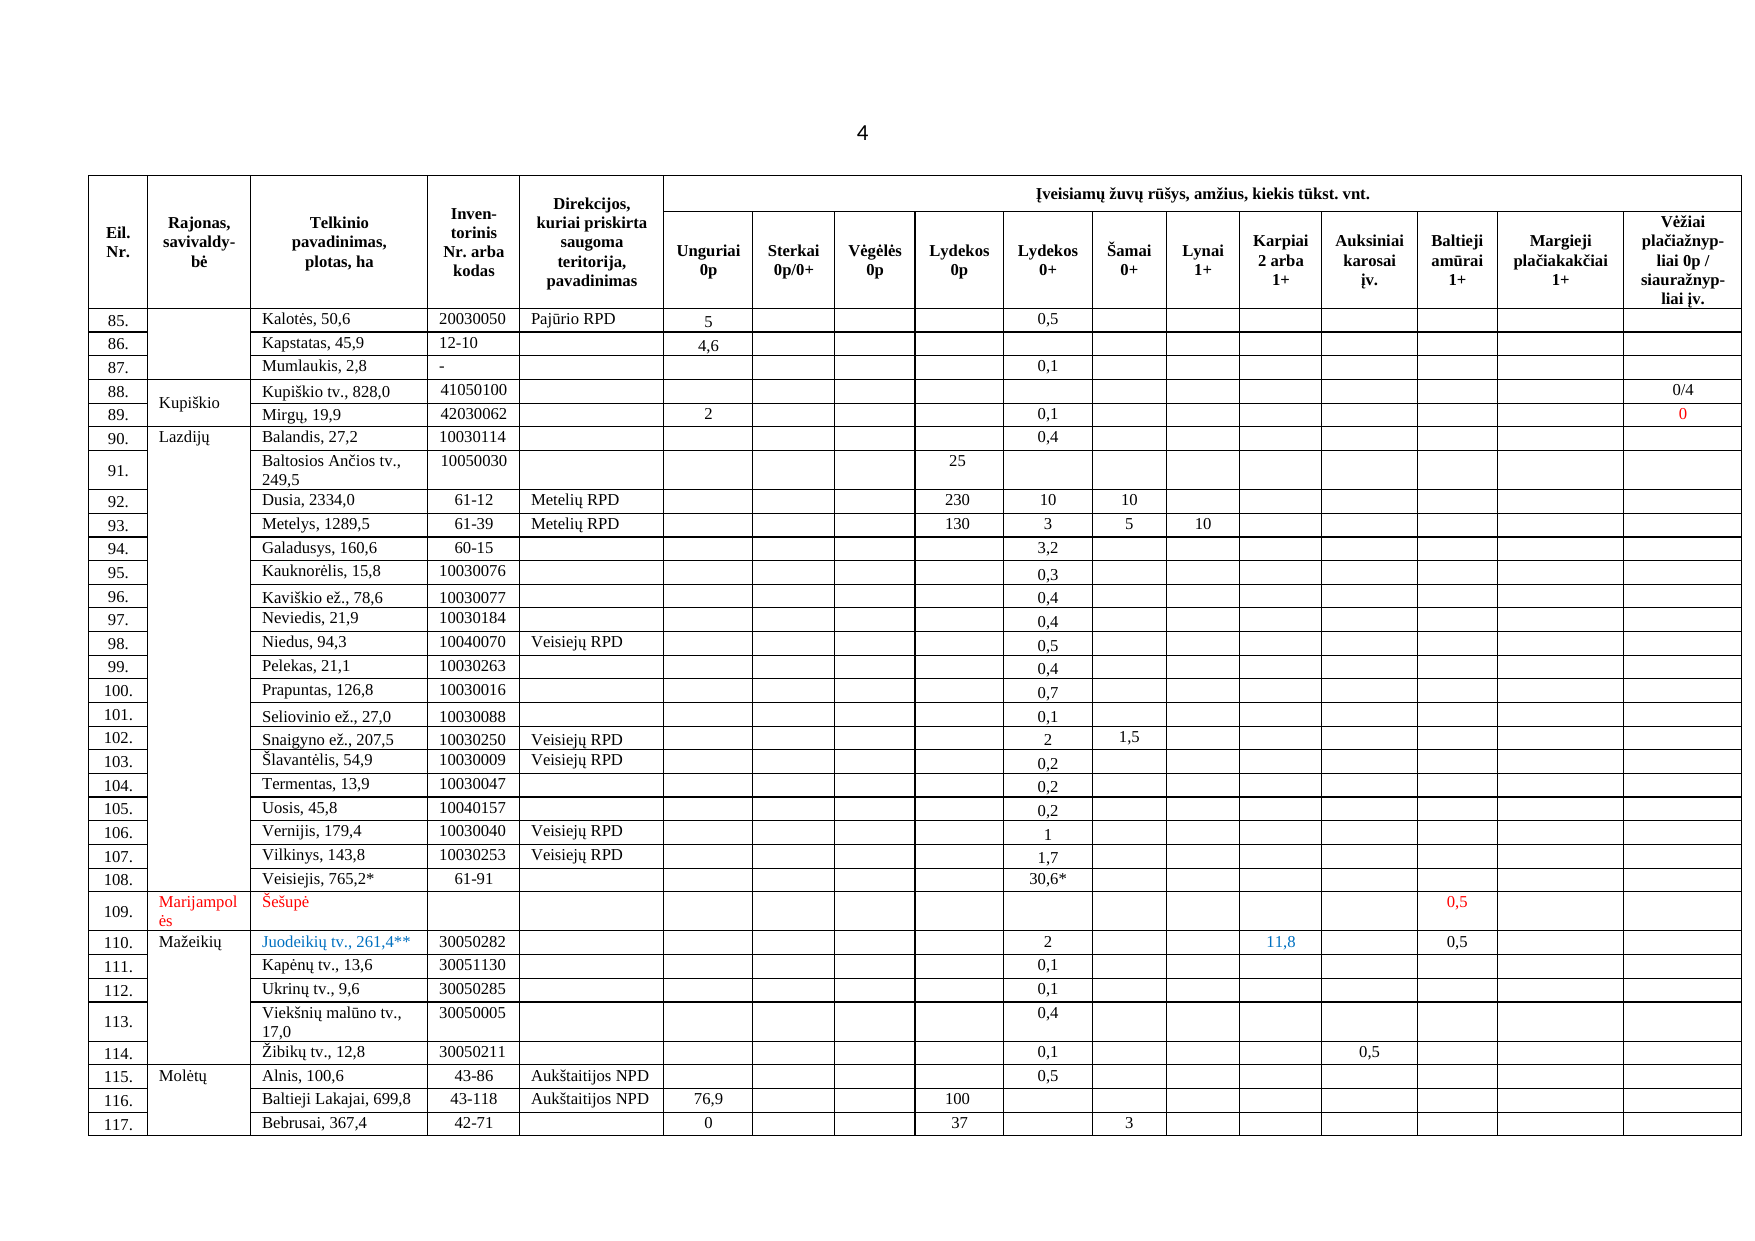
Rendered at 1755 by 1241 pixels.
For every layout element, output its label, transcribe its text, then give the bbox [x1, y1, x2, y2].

table_cell 0 [1240, 845, 1321, 867]
table_cell [835, 727, 914, 749]
table_cell [835, 931, 914, 954]
table_cell Metelių RPD [520, 514, 663, 536]
table_cell 99. [89, 656, 147, 678]
table_cell [835, 774, 914, 796]
table_cell 0 [664, 427, 752, 450]
table_cell Mirgų, 19,9 [251, 404, 427, 426]
table_cell [1498, 538, 1623, 560]
table_cell [520, 979, 663, 1001]
table_cell 0,2 [1004, 750, 1092, 773]
table_cell 92. [89, 490, 147, 513]
table_cell 0 [664, 656, 752, 678]
table_cell 2 [1004, 931, 1092, 954]
table_cell [753, 333, 834, 355]
table_cell 2 [1004, 727, 1092, 749]
table_cell 0 [1240, 514, 1321, 536]
table_cell [1498, 632, 1623, 654]
table_cell [835, 892, 914, 930]
table_cell [1240, 333, 1321, 355]
table_cell Unguriai 0p [664, 212, 752, 308]
table_cell Veisiejų RPD [520, 750, 663, 773]
table_cell [1498, 1042, 1623, 1064]
table_cell 1,5 [1093, 727, 1166, 749]
table_cell 100 [916, 1089, 1003, 1112]
table_cell 0 [664, 1042, 752, 1064]
table_cell 104. [89, 774, 147, 796]
table_cell 113. [89, 1003, 147, 1041]
table_cell 96. [89, 585, 147, 607]
table_cell [520, 1003, 663, 1041]
table_cell [1322, 727, 1417, 749]
table_cell 0 [1240, 608, 1321, 631]
table_cell [916, 892, 1003, 930]
table_cell [1322, 632, 1417, 654]
table_cell Seliovinio ež., 27,0 [251, 703, 427, 726]
table_cell [1624, 679, 1741, 702]
table_cell 0 [1167, 869, 1239, 891]
table_cell 0 [664, 632, 752, 654]
table_cell 0 [664, 1003, 752, 1041]
table_cell 0 [664, 608, 752, 631]
table_cell [1624, 656, 1741, 678]
table_cell [753, 869, 834, 891]
table_cell 0 [664, 538, 752, 560]
table_cell 0 [664, 585, 752, 607]
table_cell 41050100 [428, 380, 519, 402]
table_cell 0 [1418, 845, 1497, 867]
table_cell 0 [1240, 427, 1321, 450]
table_cell Lynai 1+ [1167, 212, 1239, 308]
table_cell [1322, 561, 1417, 584]
table_cell 0 [1624, 404, 1741, 426]
table_cell [520, 798, 663, 820]
table_cell [1322, 514, 1417, 536]
table_cell Mumlaukis, 2,8 [251, 356, 427, 379]
table_cell [1322, 656, 1417, 678]
table_cell 0 [916, 679, 1003, 702]
table_cell 0 [664, 798, 752, 820]
table_cell [520, 561, 663, 584]
table_cell [1322, 869, 1417, 891]
table_cell 10030114 [428, 427, 519, 450]
table_cell 110. [89, 931, 147, 954]
table_cell Molėtų [148, 1065, 250, 1135]
table_cell [753, 1089, 834, 1112]
table_cell [1624, 979, 1741, 1001]
table_cell 0 [1093, 309, 1166, 331]
table_cell 0 [1418, 585, 1497, 607]
table_cell 0 [664, 451, 752, 489]
table_cell Karpiai 2 arba 1+ [1240, 212, 1321, 308]
table_cell 0 [1418, 427, 1497, 450]
table_cell Vėžiai plačiažnyp-liai 0p / siauražnyp-liai įv. [1624, 212, 1741, 308]
table_cell Bebrusai, 367,4 [251, 1113, 427, 1135]
table_cell [1322, 404, 1417, 426]
table_cell 0 [1167, 821, 1239, 844]
table_cell 10030184 [428, 608, 519, 631]
table_cell 10030263 [428, 656, 519, 678]
table_cell 0 [1093, 703, 1166, 726]
table_cell Lazdijų [148, 427, 250, 891]
table_cell [1624, 309, 1741, 331]
table_cell Kalotės, 50,6 [251, 309, 427, 331]
table_cell [1498, 750, 1623, 773]
table_cell [1624, 451, 1741, 489]
table_cell 30051130 [428, 955, 519, 978]
table_cell 0 [1240, 585, 1321, 607]
table_cell 88. [89, 380, 147, 402]
table_cell 43-118 [428, 1089, 519, 1112]
table_cell [1498, 869, 1623, 891]
table_cell 0 [1240, 679, 1321, 702]
table_cell 10030076 [428, 561, 519, 584]
table_cell 0 [1004, 380, 1092, 402]
table_cell [835, 608, 914, 631]
table_cell [753, 845, 834, 867]
table_cell [1322, 608, 1417, 631]
table_cell 0 [1093, 750, 1166, 773]
table_cell [835, 1113, 914, 1135]
table_cell Veisiejų RPD [520, 632, 663, 654]
table_cell 0 [1418, 380, 1497, 402]
table_cell 5 [664, 309, 752, 331]
table_cell [835, 1089, 914, 1112]
table_cell 0 [664, 821, 752, 844]
table_cell 108. [89, 869, 147, 891]
table_cell [753, 427, 834, 450]
table_cell Termentas, 13,9 [251, 774, 427, 796]
table_cell [1624, 892, 1741, 930]
table_cell 0 [916, 703, 1003, 726]
table_cell [1004, 892, 1092, 930]
table_cell [835, 585, 914, 607]
table_cell 0 [1093, 1065, 1166, 1088]
table_cell [1498, 821, 1623, 844]
table_cell 0 [1004, 451, 1092, 489]
table_cell 0 [1093, 821, 1166, 844]
table_cell 10040157 [428, 798, 519, 820]
table_cell 0 [1093, 774, 1166, 796]
table_cell Marijampolės [148, 892, 250, 930]
table_cell [1322, 1065, 1417, 1088]
table_cell [1624, 561, 1741, 584]
table_cell 0 [1093, 656, 1166, 678]
table_cell [1624, 798, 1741, 820]
table_cell [520, 585, 663, 607]
table_cell 0 [1093, 356, 1166, 379]
table_cell Kapstatas, 45,9 [251, 333, 427, 355]
table_cell [1322, 821, 1417, 844]
table_cell [753, 356, 834, 379]
table_cell [520, 656, 663, 678]
table_cell 0 [916, 821, 1003, 844]
table_cell 0 [1240, 632, 1321, 654]
table_cell [1322, 979, 1417, 1001]
table_cell 0 [1240, 798, 1321, 820]
table_cell 0 [916, 1065, 1003, 1088]
table_cell 3 [1093, 1113, 1166, 1135]
table_cell 0 [1167, 979, 1239, 1001]
table_cell [1624, 333, 1741, 355]
table_cell 0 [1418, 656, 1497, 678]
table_cell [835, 955, 914, 978]
table_cell 0,1 [1004, 404, 1092, 426]
table_cell 0 [1418, 798, 1497, 820]
table_cell [1624, 703, 1741, 726]
table_cell [1418, 333, 1497, 355]
table_cell [664, 1065, 752, 1088]
table_cell [753, 632, 834, 654]
table_cell 0,1 [1004, 703, 1092, 726]
table_cell Kapėnų tv., 13,6 [251, 955, 427, 978]
table_cell [753, 380, 834, 402]
table_cell 0 [916, 869, 1003, 891]
table_cell 0 [1418, 821, 1497, 844]
table_cell 98. [89, 632, 147, 654]
table_cell [1322, 892, 1417, 930]
table_cell Dusia, 2334,0 [251, 490, 427, 513]
table_cell 0 [1418, 1089, 1497, 1112]
table_cell 0 [1167, 490, 1239, 513]
table_cell [148, 309, 250, 379]
table_cell 116. [89, 1089, 147, 1112]
table_cell [520, 538, 663, 560]
table_cell 0 [1418, 727, 1497, 749]
table_cell 114. [89, 1042, 147, 1064]
table_cell [1418, 1042, 1497, 1064]
table_cell [753, 727, 834, 749]
table_cell [1624, 538, 1741, 560]
table_header Telkinio pavadinimas, plotas, ha [251, 176, 427, 308]
table_cell 0 [1167, 561, 1239, 584]
table_cell [753, 656, 834, 678]
table_cell [1624, 931, 1741, 954]
table_cell 0 [916, 608, 1003, 631]
table_cell 0 [1167, 955, 1239, 978]
table_cell Veisiejų RPD [520, 821, 663, 844]
table_cell 25 [916, 451, 1003, 489]
table_cell 0,3 [1004, 561, 1092, 584]
table_cell 0/4 [1624, 380, 1741, 402]
table_cell [1167, 333, 1239, 355]
table_cell 86. [89, 333, 147, 355]
table_cell 30050211 [428, 1042, 519, 1064]
table_cell [1322, 451, 1417, 489]
table_cell [520, 955, 663, 978]
table_cell 4,6 [664, 333, 752, 355]
table_cell [1624, 490, 1741, 513]
table_cell 0 [664, 869, 752, 891]
table_cell 0 [1093, 1089, 1166, 1112]
table_cell [835, 333, 914, 355]
table_cell 3,2 [1004, 538, 1092, 560]
table_cell 0 [1240, 1113, 1321, 1135]
table_cell [520, 869, 663, 891]
table_cell 115. [89, 1065, 147, 1088]
table_cell 112. [89, 979, 147, 1001]
table_cell 109. [89, 892, 147, 930]
table_cell [835, 1042, 914, 1064]
table_cell 95. [89, 561, 147, 584]
table_cell [1093, 333, 1166, 355]
table_cell 0 [1093, 1003, 1166, 1041]
table_cell 10030009 [428, 750, 519, 773]
table_cell Niedus, 94,3 [251, 632, 427, 654]
table_cell [520, 703, 663, 726]
table_cell 0 [1240, 490, 1321, 513]
table_cell 0 [1418, 451, 1497, 489]
table_cell [1498, 955, 1623, 978]
table_cell [520, 451, 663, 489]
table_cell 0 [1093, 869, 1166, 891]
table_cell [1624, 821, 1741, 844]
table_header Inven-torinis Nr. arba kodas [428, 176, 519, 308]
table_cell [1624, 1089, 1741, 1112]
table_cell 0 [1167, 585, 1239, 607]
table_cell 76,9 [664, 1089, 752, 1112]
table_cell 1 [1004, 821, 1092, 844]
table_cell 87. [89, 356, 147, 379]
table_cell 106. [89, 821, 147, 844]
table_cell [753, 309, 834, 331]
table_cell 97. [89, 608, 147, 631]
table_cell 0 [916, 309, 1003, 331]
table_cell [1498, 380, 1623, 402]
table_cell 0 [916, 404, 1003, 426]
table_cell [1322, 679, 1417, 702]
table_cell 10030040 [428, 821, 519, 844]
table_cell 42-71 [428, 1113, 519, 1135]
table_cell Kupiškio [148, 380, 250, 426]
table_cell 10030077 [428, 585, 519, 607]
table_cell 0 [1240, 1065, 1321, 1088]
table_cell [664, 892, 752, 930]
table_cell [835, 514, 914, 536]
table_cell [835, 1065, 914, 1088]
table_cell [520, 679, 663, 702]
table_cell 0 [1093, 404, 1166, 426]
table_cell [1498, 1113, 1623, 1135]
table_cell [1498, 585, 1623, 607]
table_cell [1624, 1042, 1741, 1064]
table_cell Baltieji amūrai 1+ [1418, 212, 1497, 308]
table_cell 0 [1093, 427, 1166, 450]
table_cell [1322, 490, 1417, 513]
table_cell 0,1 [1004, 1042, 1092, 1064]
table_cell 0 [1167, 679, 1239, 702]
table_cell 30,6* [1004, 869, 1092, 891]
table_cell [753, 679, 834, 702]
table_cell [1498, 309, 1623, 331]
table_cell [520, 380, 663, 402]
table_cell 0 [1240, 703, 1321, 726]
table_cell [1093, 892, 1166, 930]
table_cell [753, 892, 834, 930]
table_cell 0 [1093, 632, 1166, 654]
table_cell 107. [89, 845, 147, 867]
table_cell [520, 333, 663, 355]
table_cell 0 [1004, 1113, 1092, 1135]
table_cell 0 [1240, 774, 1321, 796]
table_cell 0 [1167, 1089, 1239, 1112]
table_cell [1624, 845, 1741, 867]
table_cell 0 [664, 490, 752, 513]
table_cell Šlavantėlis, 54,9 [251, 750, 427, 773]
table_cell 0 [1167, 1065, 1239, 1088]
table_cell 0 [916, 333, 1003, 355]
table_cell 0 [1167, 1042, 1239, 1064]
table_header Rajonas, savivaldy-bė [148, 176, 250, 308]
table_cell 0 [1240, 538, 1321, 560]
table_cell 0 [1240, 1003, 1321, 1041]
table_cell Uosis, 45,8 [251, 798, 427, 820]
table_cell [1498, 608, 1623, 631]
table_cell 0 [916, 380, 1003, 402]
table_cell 0 [1240, 309, 1321, 331]
table_cell 0 [1167, 309, 1239, 331]
table_cell 0 [916, 632, 1003, 654]
table_cell [428, 892, 519, 930]
table_cell [1322, 538, 1417, 560]
table_cell 0 [664, 979, 752, 1001]
table_cell [1498, 727, 1623, 749]
table_cell [1624, 869, 1741, 891]
table_cell 93. [89, 514, 147, 536]
table_cell [753, 404, 834, 426]
table_cell [1093, 845, 1166, 867]
table_cell 0 [1240, 979, 1321, 1001]
table_cell 30050282 [428, 931, 519, 954]
table_cell 0 [1093, 679, 1166, 702]
table_cell 103. [89, 750, 147, 773]
table_cell Neviedis, 21,9 [251, 608, 427, 631]
table_cell 0 [916, 979, 1003, 1001]
table_cell 0 [1240, 821, 1321, 844]
table_cell [835, 845, 914, 867]
table_cell 0 [1240, 750, 1321, 773]
table_cell [835, 427, 914, 450]
table_cell [1624, 427, 1741, 450]
table_cell Lydekos 0+ [1004, 212, 1092, 308]
table_cell 0 [1418, 750, 1497, 773]
table_cell 91. [89, 451, 147, 489]
table_cell 0 [916, 538, 1003, 560]
table_cell 105. [89, 798, 147, 820]
table_cell 3 [1004, 514, 1092, 536]
table_cell [1624, 585, 1741, 607]
table_cell [1624, 1113, 1741, 1135]
table_cell [1498, 356, 1623, 379]
table_cell 0 [1004, 1089, 1092, 1112]
table_cell 0 [1418, 356, 1497, 379]
table_cell [1322, 380, 1417, 402]
table_cell Vernijis, 179,4 [251, 821, 427, 844]
table_cell 10 [1004, 490, 1092, 513]
table_cell Lydekos 0p [916, 212, 1003, 308]
table_cell [1322, 1113, 1417, 1135]
table_cell 0,4 [1004, 1003, 1092, 1041]
table_cell [1322, 955, 1417, 978]
table_cell 102. [89, 727, 147, 749]
table_cell 0 [1240, 727, 1321, 749]
table_cell [835, 703, 914, 726]
table_cell 0 [1240, 404, 1321, 426]
table_cell [1498, 703, 1623, 726]
table_cell Auksiniai karosai įv. [1322, 212, 1417, 308]
table_cell 0 [1093, 979, 1166, 1001]
table_cell Veisiejų RPD [520, 727, 663, 749]
table_cell - [428, 356, 519, 379]
table_cell 0,4 [1004, 427, 1092, 450]
table_cell [1624, 356, 1741, 379]
table_cell 0 [753, 931, 834, 954]
table_cell 0,5 [1004, 1065, 1092, 1088]
table_cell [1322, 774, 1417, 796]
table_cell 0 [1004, 333, 1092, 355]
table_cell Mažeikių [148, 931, 250, 1064]
table_cell 0 [1093, 585, 1166, 607]
table_cell 10 [1093, 490, 1166, 513]
table_cell [520, 356, 663, 379]
table_cell [753, 798, 834, 820]
table_cell 0 [664, 845, 752, 867]
table_cell 0 [916, 727, 1003, 749]
table_cell 0 [1093, 955, 1166, 978]
table_cell Metelių RPD [520, 490, 663, 513]
table_cell [1322, 798, 1417, 820]
table_cell 0 [1093, 798, 1166, 820]
table_cell 117. [89, 1113, 147, 1135]
table_cell 0 [1167, 931, 1239, 954]
table_cell [520, 931, 663, 954]
table_cell [1322, 585, 1417, 607]
table_header Direkcijos, kuriai priskirta saugoma teritorija, pavadinimas [520, 176, 663, 308]
table_cell Veisiejų RPD [520, 845, 663, 867]
table_cell [835, 1003, 914, 1041]
table_cell 0,1 [1004, 979, 1092, 1001]
table_cell [1498, 798, 1623, 820]
table_cell 0,5 [1418, 892, 1497, 930]
table_cell 0 [1418, 869, 1497, 891]
table_cell [520, 404, 663, 426]
table_cell 111. [89, 955, 147, 978]
table_cell [835, 356, 914, 379]
table_cell 0 [1167, 845, 1239, 867]
table_cell [1624, 1065, 1741, 1088]
table_cell [753, 561, 834, 584]
table_cell 42030062 [428, 404, 519, 426]
table_cell [1624, 514, 1741, 536]
table_cell 10030016 [428, 679, 519, 702]
table_cell [1498, 561, 1623, 584]
table_cell [835, 750, 914, 773]
table_cell [1322, 333, 1417, 355]
table_cell 0 [1240, 451, 1321, 489]
table_cell 0 [916, 656, 1003, 678]
table_cell [835, 656, 914, 678]
table_cell [1624, 1003, 1741, 1041]
table_cell [1624, 750, 1741, 773]
table_cell [1498, 427, 1623, 450]
table_cell Sterkai 0p/0+ [753, 212, 834, 308]
table_cell [753, 608, 834, 631]
table_cell [835, 451, 914, 489]
table_cell 0 [1167, 1113, 1239, 1135]
table_cell Prapuntas, 126,8 [251, 679, 427, 702]
table_cell 0 [664, 931, 752, 954]
table_cell Balandis, 27,2 [251, 427, 427, 450]
table_cell [1418, 979, 1497, 1001]
table_cell 61-39 [428, 514, 519, 536]
table_cell [753, 1113, 834, 1135]
table_cell 0 [1418, 404, 1497, 426]
table_cell [1498, 774, 1623, 796]
table_cell 0 [1418, 309, 1497, 331]
table_cell 0 [1240, 561, 1321, 584]
table_cell 0 [916, 427, 1003, 450]
table_cell Šešupė [251, 892, 427, 930]
table_cell [520, 608, 663, 631]
table_cell 0 [664, 561, 752, 584]
table_cell 0,4 [1004, 608, 1092, 631]
table_cell Šamai 0+ [1093, 212, 1166, 308]
table_cell 0 [664, 703, 752, 726]
table_cell 11,8 [1240, 931, 1321, 954]
table_cell 20030050 [428, 309, 519, 331]
table_cell 0 [1167, 656, 1239, 678]
table_cell 0 [664, 727, 752, 749]
table_cell [835, 538, 914, 560]
table_cell 0 [1093, 538, 1166, 560]
table_cell 0 [916, 798, 1003, 820]
table_cell 0 [1167, 356, 1239, 379]
table_cell 37 [916, 1113, 1003, 1135]
table_cell 12-10 [428, 333, 519, 355]
table_cell 0 [664, 356, 752, 379]
table_cell [835, 798, 914, 820]
table_cell [835, 490, 914, 513]
table_cell [835, 404, 914, 426]
table_cell 0 [916, 585, 1003, 607]
table_cell [1322, 931, 1417, 954]
table_cell [753, 585, 834, 607]
table_cell 0,5 [1004, 309, 1092, 331]
table_cell [1498, 1089, 1623, 1112]
table_cell 0 [664, 1113, 752, 1135]
table_cell Metelys, 1289,5 [251, 514, 427, 536]
table_cell 30050285 [428, 979, 519, 1001]
table_cell [520, 1042, 663, 1064]
table_cell 0 [916, 1042, 1003, 1064]
table_header Eil. Nr. [89, 176, 147, 308]
table_cell [1624, 774, 1741, 796]
table_cell [1624, 632, 1741, 654]
table_cell 90. [89, 427, 147, 450]
table_cell [835, 979, 914, 1001]
table_cell [753, 1003, 834, 1041]
table_cell [1322, 1089, 1417, 1112]
table_cell 85. [89, 309, 147, 331]
table_cell Kupiškio tv., 828,0 [251, 380, 427, 402]
table_cell [1498, 845, 1623, 867]
table_cell [1624, 727, 1741, 749]
table_cell [753, 750, 834, 773]
table_cell Margieji plačiakakčiai 1+ [1498, 212, 1623, 308]
table_cell 0 [1167, 1003, 1239, 1041]
table_cell Kauknorėlis, 15,8 [251, 561, 427, 584]
table_cell [520, 427, 663, 450]
table_cell 0 [1167, 750, 1239, 773]
table_cell [1498, 892, 1623, 930]
table_cell [835, 869, 914, 891]
table_cell [753, 774, 834, 796]
table_cell [1322, 309, 1417, 331]
table_cell 0 [1167, 380, 1239, 402]
table_cell [835, 821, 914, 844]
table_cell 0 [1240, 955, 1321, 978]
table_cell 0 [1418, 1065, 1497, 1088]
table_cell 0,4 [1004, 585, 1092, 607]
table_cell 0 [1418, 1113, 1497, 1135]
table_cell [1498, 514, 1623, 536]
table_cell 43-86 [428, 1065, 519, 1088]
table_cell 0 [1167, 538, 1239, 560]
table_cell [1322, 703, 1417, 726]
table_cell [1498, 490, 1623, 513]
table_cell [1624, 608, 1741, 631]
table_cell 0 [1167, 798, 1239, 820]
table_cell 0 [1167, 727, 1239, 749]
table_cell [835, 679, 914, 702]
table_cell 230 [916, 490, 1003, 513]
table_cell [753, 979, 834, 1001]
table_cell 10030250 [428, 727, 519, 749]
table_cell 0 [664, 750, 752, 773]
table_cell [1498, 1065, 1623, 1088]
table_cell 0 [1167, 404, 1239, 426]
table_cell 0 [916, 356, 1003, 379]
table_cell [1624, 955, 1741, 978]
table_cell [753, 821, 834, 844]
table_cell 0,5 [1004, 632, 1092, 654]
table_cell 5 [1093, 514, 1166, 536]
table_cell 0 [1093, 380, 1166, 402]
table_cell Juodeikių tv., 261,4** [251, 931, 427, 954]
table_cell 0 [1418, 538, 1497, 560]
table_cell Alnis, 100,6 [251, 1065, 427, 1088]
table_cell [1167, 892, 1239, 930]
table_cell Viekšnių malūno tv., 17,0 [251, 1003, 427, 1041]
table_cell Baltosios Ančios tv., 249,5 [251, 451, 427, 489]
table_cell 0,7 [1004, 679, 1092, 702]
table_cell [1498, 333, 1623, 355]
table_cell [1498, 451, 1623, 489]
table_cell 0 [664, 774, 752, 796]
table_cell [835, 380, 914, 402]
table_cell 0 [1167, 703, 1239, 726]
table_cell [1498, 979, 1623, 1001]
table_cell 61-12 [428, 490, 519, 513]
table_cell 0 [664, 955, 752, 978]
table_cell 0,2 [1004, 798, 1092, 820]
table_cell Ukrinų tv., 9,6 [251, 979, 427, 1001]
table_cell Aukštaitijos NPD [520, 1065, 663, 1088]
table_cell 0 [1240, 380, 1321, 402]
table_cell 0 [1093, 1042, 1166, 1064]
table_cell 0 [1418, 608, 1497, 631]
table_cell 30050005 [428, 1003, 519, 1041]
table_cell 0 [1167, 608, 1239, 631]
table_cell [1322, 845, 1417, 867]
table_cell [1498, 1003, 1623, 1041]
table_cell 101. [89, 703, 147, 726]
table_cell 0 [1418, 561, 1497, 584]
table_cell Kaviškio ež., 78,6 [251, 585, 427, 607]
table_cell 0 [753, 514, 834, 536]
table_cell 0,4 [1004, 656, 1092, 678]
table_cell 0,5 [1322, 1042, 1417, 1064]
table_cell 10050030 [428, 451, 519, 489]
table_cell 0 [916, 561, 1003, 584]
table_cell [753, 1042, 834, 1064]
table_cell 2 [664, 404, 752, 426]
table_cell 0,5 [1418, 931, 1497, 954]
table_cell [1498, 656, 1623, 678]
table_cell [520, 1113, 663, 1135]
table_cell 0 [1093, 931, 1166, 954]
table_cell [753, 703, 834, 726]
table_cell 0 [1418, 703, 1497, 726]
table_cell [1322, 356, 1417, 379]
table_cell [835, 632, 914, 654]
table_cell [1418, 1003, 1497, 1041]
table_cell 1,7 [1004, 845, 1092, 867]
table_cell 10030088 [428, 703, 519, 726]
table_cell 0 [1240, 869, 1321, 891]
table_cell [520, 892, 663, 930]
table_cell [520, 774, 663, 796]
table_cell 0 [1418, 679, 1497, 702]
table_cell 100. [89, 679, 147, 702]
table_cell 0 [1093, 451, 1166, 489]
table_cell Aukštaitijos NPD [520, 1089, 663, 1112]
table_cell 0 [1240, 656, 1321, 678]
table_cell [753, 1065, 834, 1088]
table_cell Pajūrio RPD [520, 309, 663, 331]
table_cell Vilkinys, 143,8 [251, 845, 427, 867]
table_cell 0 [1167, 632, 1239, 654]
table_cell 0 [1418, 490, 1497, 513]
table_cell 0 [1167, 451, 1239, 489]
table_cell 0 [916, 955, 1003, 978]
table_cell 0 [1240, 356, 1321, 379]
table_cell Vėgėlės 0p [835, 212, 914, 308]
table_cell 0 [1418, 514, 1497, 536]
table_cell 89. [89, 404, 147, 426]
table_cell [753, 955, 834, 978]
table_cell 0 [916, 931, 1003, 954]
table_cell 0,1 [1004, 356, 1092, 379]
table_cell Pelekas, 21,1 [251, 656, 427, 678]
table_cell 10040070 [428, 632, 519, 654]
table_cell 0 [916, 750, 1003, 773]
table_cell 61-91 [428, 869, 519, 891]
table_cell Baltieji Lakajai, 699,8 [251, 1089, 427, 1112]
table_header Įveisiamų žuvų rūšys, amžius, kiekis tūkst. vnt. [664, 176, 1741, 211]
table_cell [1322, 427, 1417, 450]
table_cell 0 [1167, 427, 1239, 450]
table_cell [1498, 931, 1623, 954]
table_cell 10030047 [428, 774, 519, 796]
table_cell [1498, 679, 1623, 702]
table_cell [753, 490, 834, 513]
table_cell 0 [1167, 774, 1239, 796]
table_cell 0 [1240, 1089, 1321, 1112]
table_cell Žibikų tv., 12,8 [251, 1042, 427, 1064]
table_cell 0 [916, 845, 1003, 867]
table_cell [1498, 404, 1623, 426]
table_cell Galadusys, 160,6 [251, 538, 427, 560]
table_cell 0 [1418, 955, 1497, 978]
table_cell 0 [1418, 774, 1497, 796]
table_cell [835, 309, 914, 331]
table_cell 130 [916, 514, 1003, 536]
table_cell 10 [1167, 514, 1239, 536]
table_cell 0 [1240, 1042, 1321, 1064]
table_cell [753, 538, 834, 560]
table_cell 0 [1093, 608, 1166, 631]
table_cell 10030253 [428, 845, 519, 867]
table_cell 0 [664, 514, 752, 536]
table_cell [835, 561, 914, 584]
table_cell [1322, 1003, 1417, 1041]
table_cell 60-15 [428, 538, 519, 560]
table_cell 0 [916, 774, 1003, 796]
table_cell Snaigyno ež., 207,5 [251, 727, 427, 749]
table_cell 0,1 [1004, 955, 1092, 978]
table_cell [1240, 892, 1321, 930]
table_cell 94. [89, 538, 147, 560]
table_cell Veisiejis, 765,2* [251, 869, 427, 891]
table_cell 0 [664, 380, 752, 402]
table_cell 0 [1418, 632, 1497, 654]
table_cell 0 [1093, 561, 1166, 584]
table_cell 0,2 [1004, 774, 1092, 796]
table_cell [753, 451, 834, 489]
table_cell 0 [664, 679, 752, 702]
table_cell 0 [916, 1003, 1003, 1041]
table_cell [1322, 750, 1417, 773]
